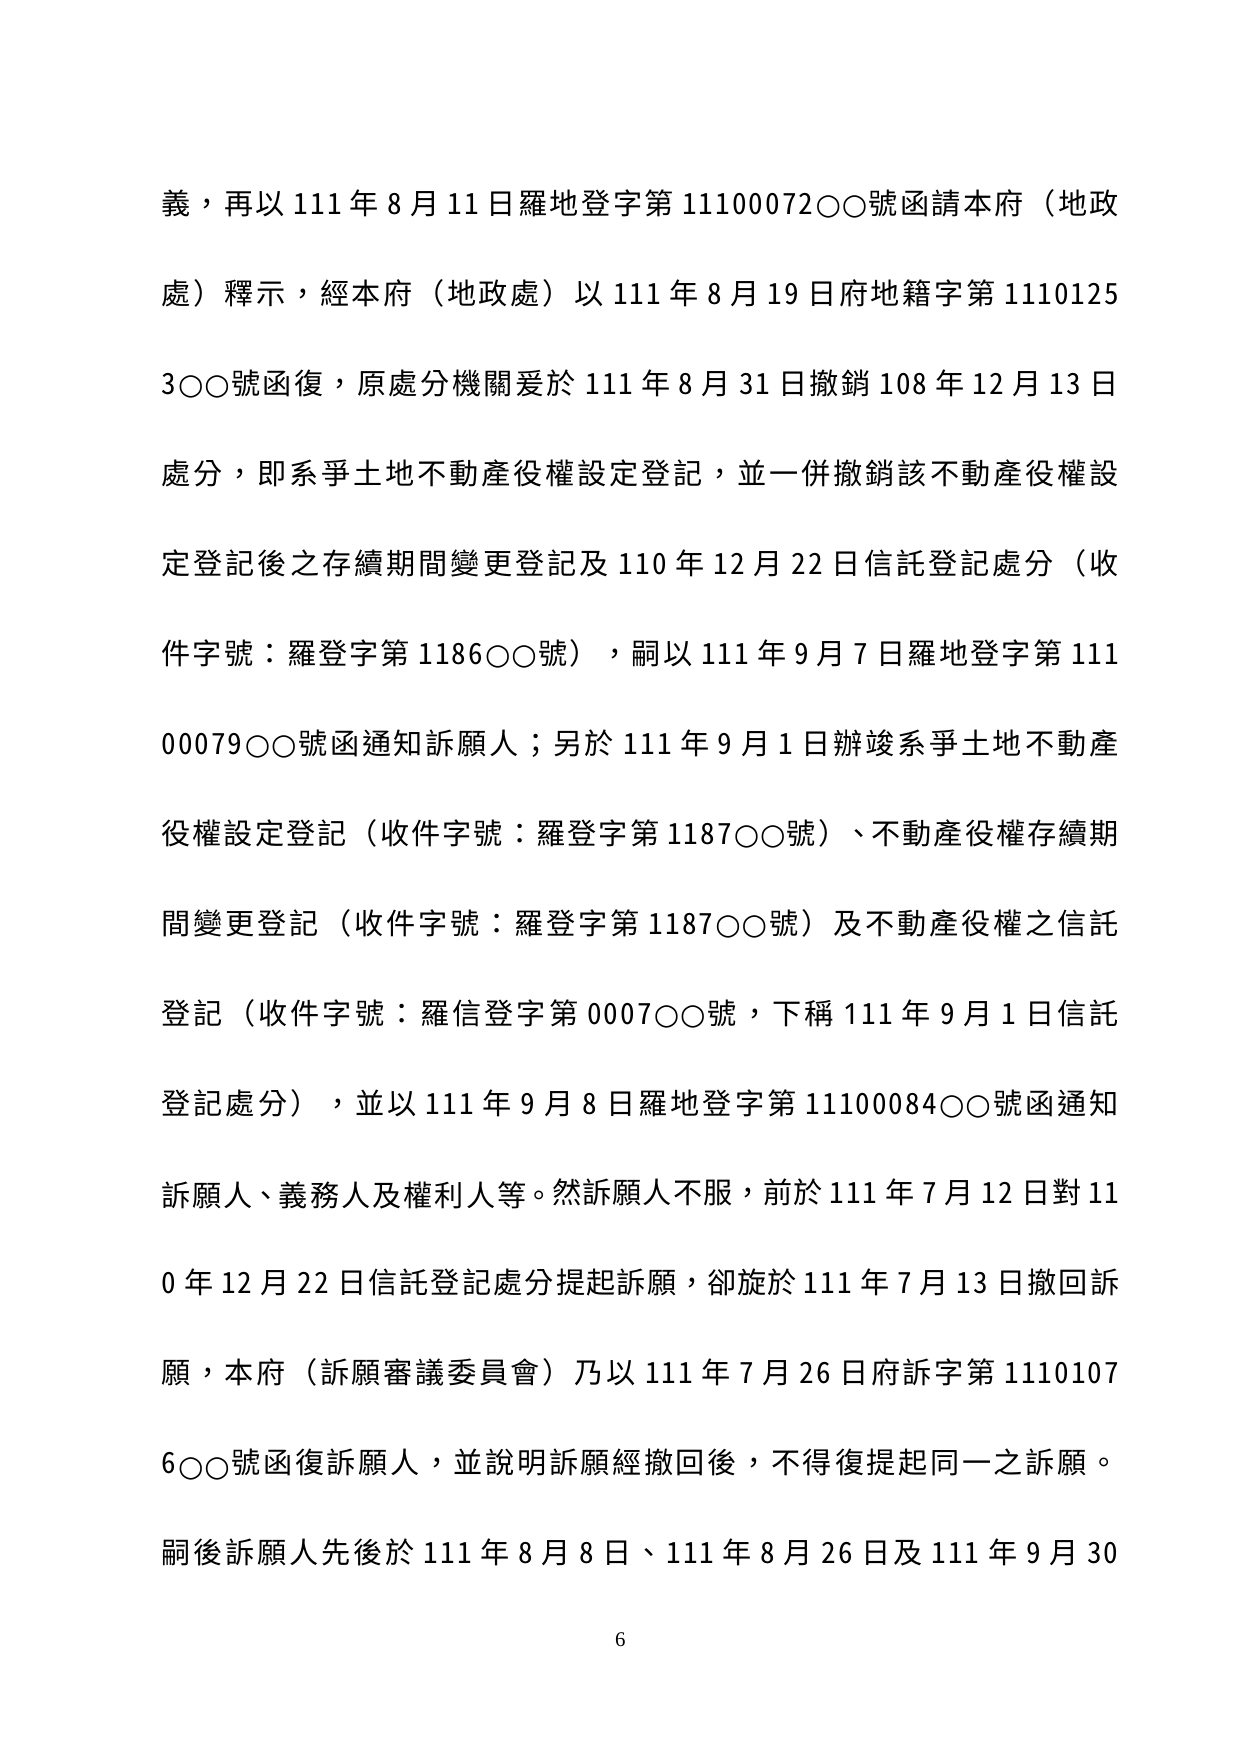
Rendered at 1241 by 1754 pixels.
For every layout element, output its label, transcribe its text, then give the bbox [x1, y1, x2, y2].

table_cell 義，再以111年8月11日羅地登字第11100072○○號函請本府（地政處）釋示，經本府（地政處）以111年8月19日府地籍字第11101253○○號函復，原處分機關爰於111年8月31日撤銷108年12月13日處分，即系爭土地不動產役權設定登記，並一併撤銷該不動產役權設定登記後之存續期間變更登記及110年12月22日信託登記處分（收件字號：羅登字第1186○○號），嗣以111年9月7日羅地登字第11100079○○號函通知訴願人；另於111年9月1日辦竣系爭土地不動產役權設定登記（收件字號：羅登字第1187○○號）、不動產役權存續期間變更登記（收件字號：羅登字第1187○○號）及不動產役權之信託登記（收件字號：羅信登字第0007○○號，下稱111年9月1日信託登記處分），並以111年9月8日羅地登字第11100084○○號函通知訴願人、義務人及權利人等。然訴願人不服，前於111年7月12日對110年12月22日信託登記處分提起訴願，卻旋於111年7月13日撤回訴願，本府（訴願審議委員會）乃以111年7月26日府訴字第11101076○○號函復訴願人，並說明訴願經撤回後，不得復提起同一之訴願。嗣後訴願人先後於111年8月8日、111年8月26日及111年9月30 [150, 165, 1130, 1589]
